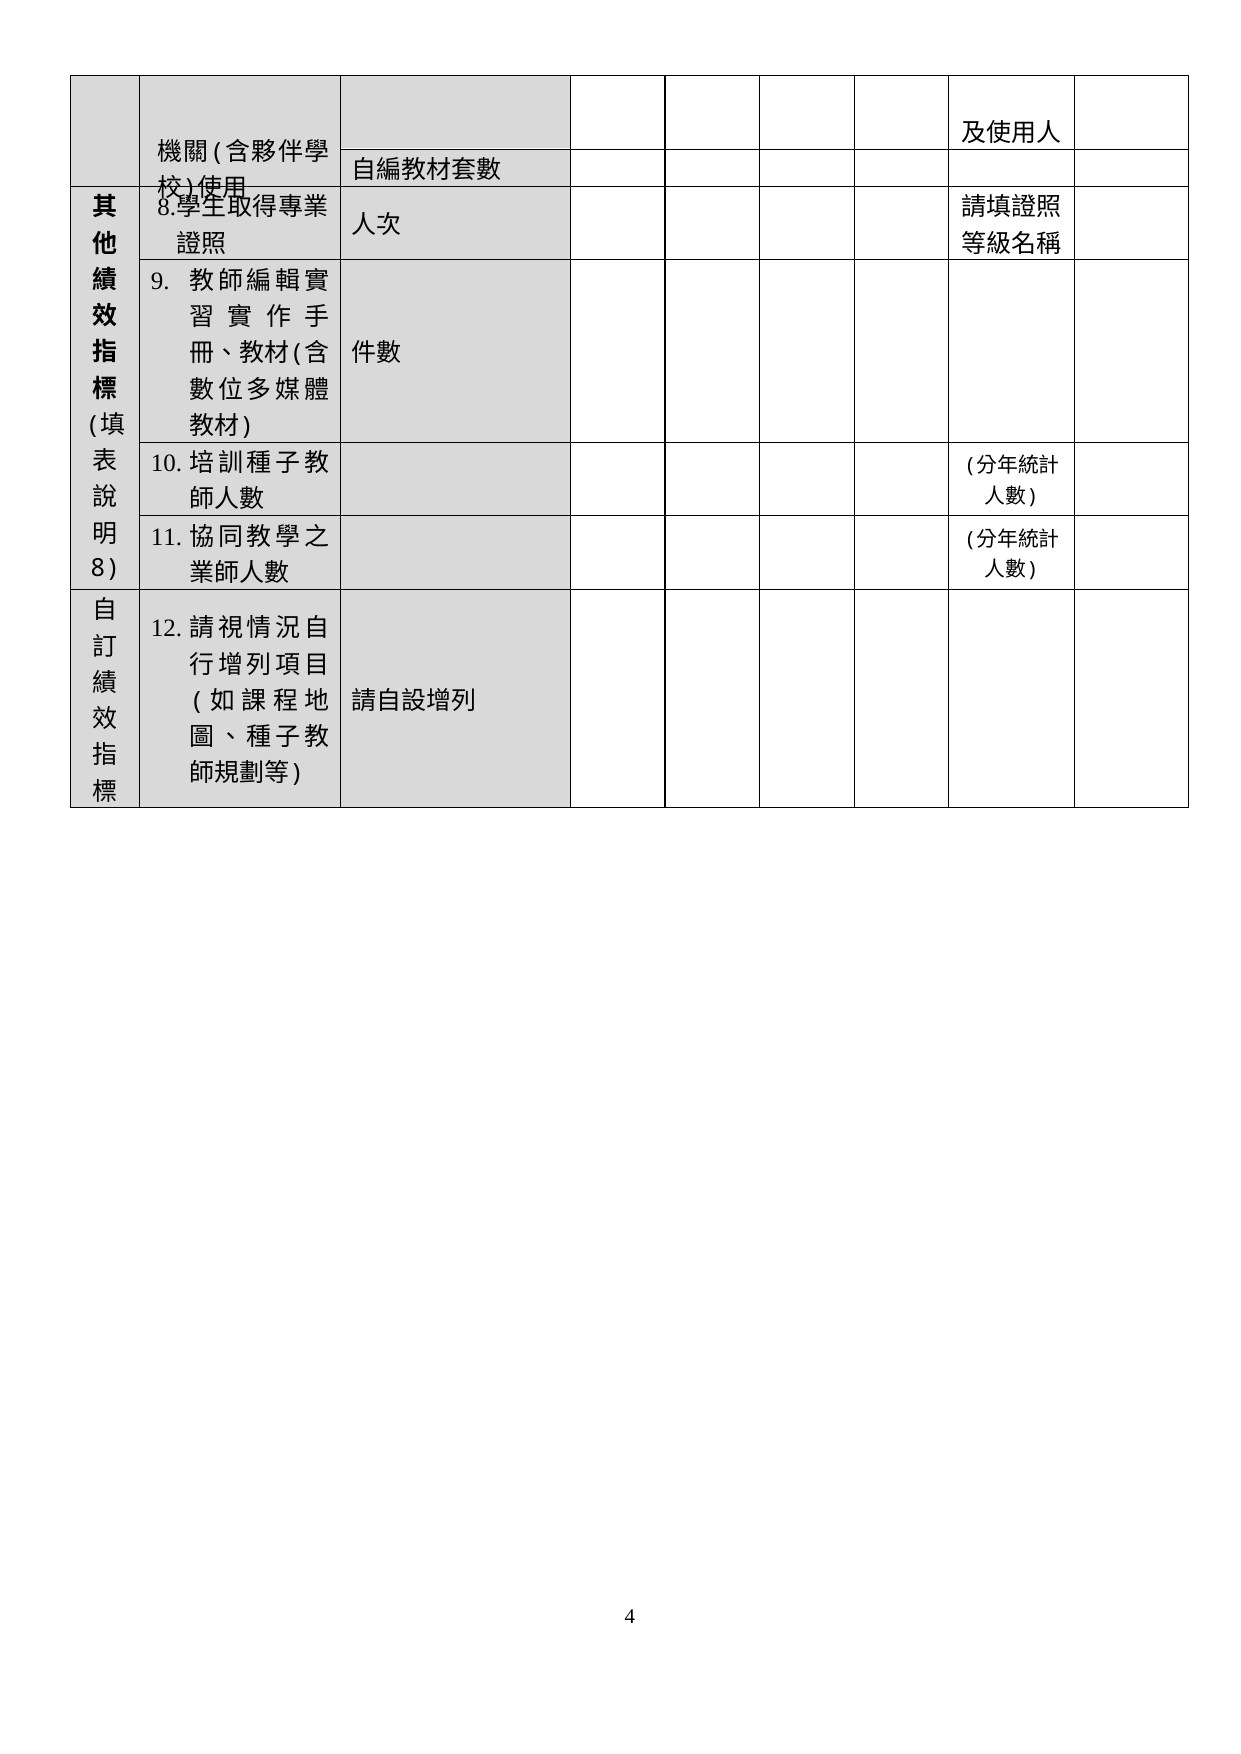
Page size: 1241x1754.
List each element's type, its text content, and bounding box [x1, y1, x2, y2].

table_cell [571, 443, 664, 515]
table_cell [855, 150, 948, 186]
table_cell (分年統計人數) [949, 443, 1074, 515]
table_cell [571, 150, 664, 186]
table_cell 請視情況自行增列項目(如課程地圖、種子教師規劃等) [140, 590, 340, 807]
table_cell 件數 [341, 260, 570, 442]
table_cell [949, 260, 1074, 442]
table_cell [571, 590, 664, 807]
table_cell [949, 590, 1074, 807]
table_cell 教師編輯實習實作手冊、教材(含數位多媒體教材) [140, 260, 340, 442]
table_cell [571, 76, 664, 148]
table_cell [341, 516, 570, 589]
table_cell 協同教學之業師人數 [140, 516, 340, 589]
table_cell [1075, 260, 1188, 442]
table_cell [666, 443, 759, 515]
table_cell 其他績效指標 (填表說明8) [71, 187, 139, 589]
table_cell [341, 76, 570, 148]
table_cell 自訂績效指標 [71, 590, 139, 807]
table_cell (分年統計人數) [949, 516, 1074, 589]
table_cell [855, 260, 948, 442]
table_cell [1075, 516, 1188, 589]
table_cell [760, 150, 854, 186]
table_cell [1075, 76, 1188, 148]
table_cell [571, 516, 664, 589]
table_cell [666, 260, 759, 442]
table_cell [760, 443, 854, 515]
table_cell [760, 76, 854, 148]
table_cell [855, 76, 948, 148]
table_cell [855, 516, 948, 589]
table_cell [760, 187, 854, 259]
table_cell [949, 150, 1074, 186]
table_cell 請填證照等級名稱 [949, 187, 1074, 259]
table_cell [666, 150, 759, 186]
table_cell [760, 516, 854, 589]
table_cell 應備使用紀錄簿(需包含年度、日期、時數及使用人員簽名) [949, 76, 1074, 148]
table_cell [1075, 187, 1188, 259]
table_cell [1075, 590, 1188, 807]
table_cell [666, 187, 759, 259]
table_cell [341, 443, 570, 515]
table_cell 培訓種子教師人數 [140, 443, 340, 515]
table_cell [760, 590, 854, 807]
table_cell [666, 590, 759, 807]
table_cell 學生取得專業證照 [140, 187, 340, 259]
table_cell [855, 187, 948, 259]
table_cell [571, 187, 664, 259]
table_cell 自編教材套數 [341, 150, 570, 186]
table_cell [1075, 443, 1188, 515]
table_cell [855, 590, 948, 807]
table_cell [571, 260, 664, 442]
table_cell [760, 260, 854, 442]
table_cell [855, 443, 948, 515]
table_cell [666, 516, 759, 589]
table_cell [1075, 150, 1188, 186]
table_cell 人次 [341, 187, 570, 259]
table_cell [71, 76, 139, 186]
table_cell 請自設增列 [341, 590, 570, 807]
table_cell [666, 76, 759, 148]
table_cell 資源共享成效（含設備、自編教材等） 提供校內(非計畫課程)或校外機關(含夥伴學校)使用 [140, 76, 340, 186]
